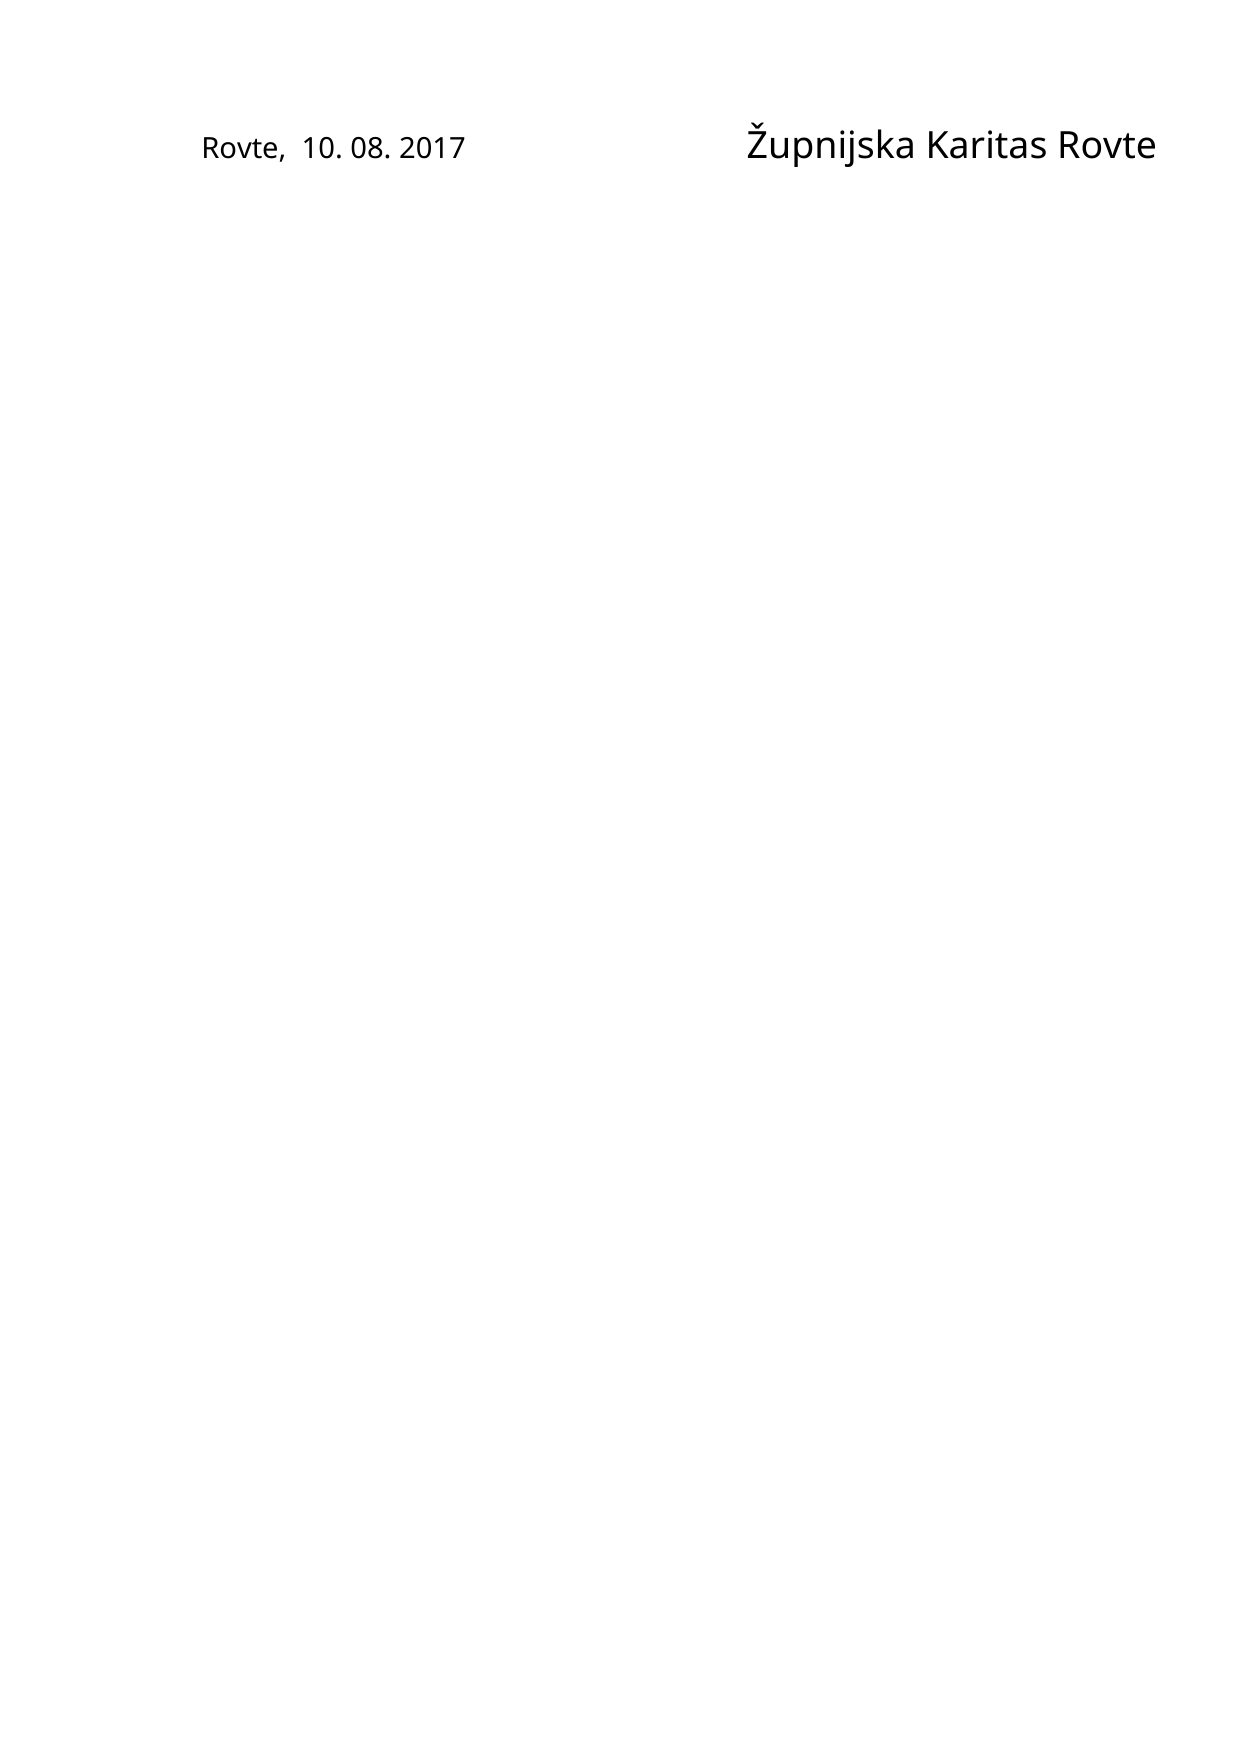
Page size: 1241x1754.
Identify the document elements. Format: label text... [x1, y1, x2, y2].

text Rovte, 10. 08. 2017 Župnijska Karitas Rovte [118, 118, 1157, 169]
